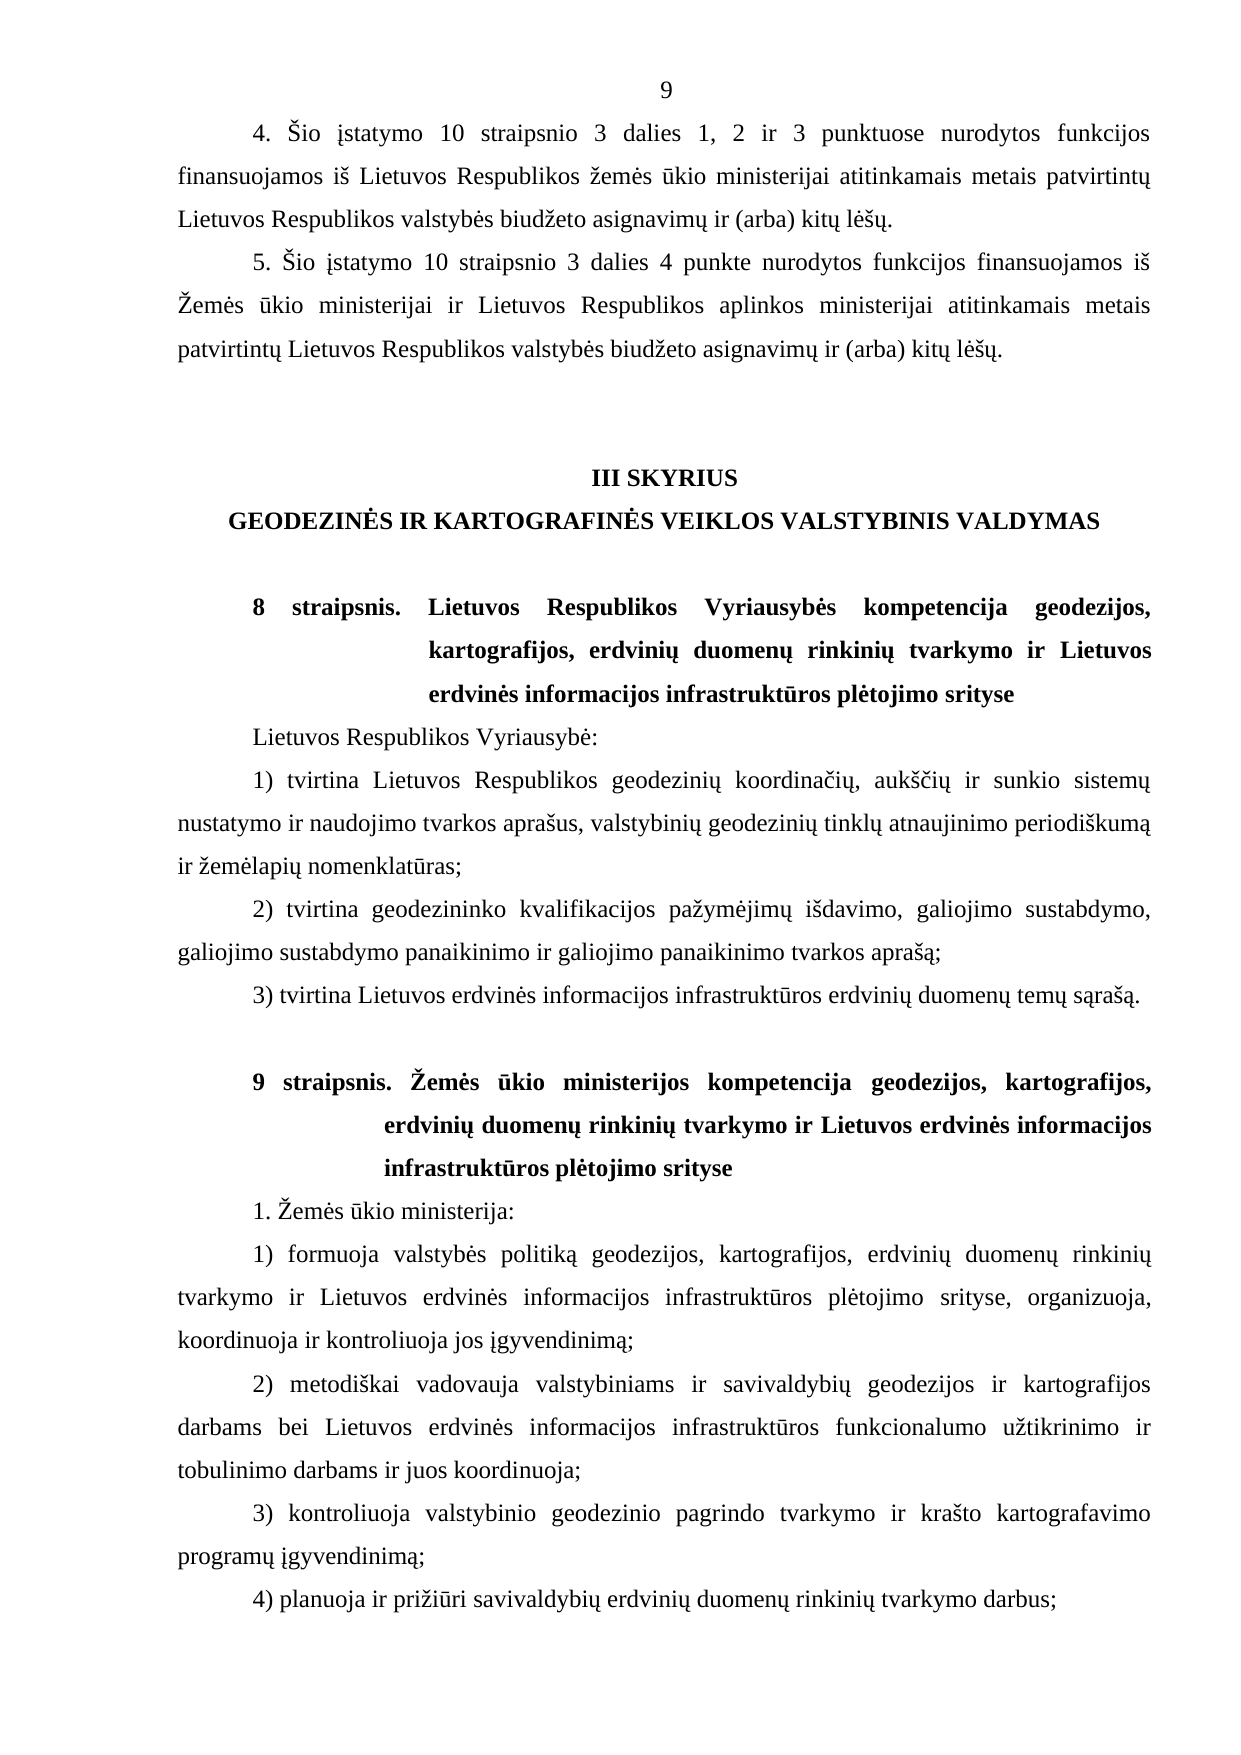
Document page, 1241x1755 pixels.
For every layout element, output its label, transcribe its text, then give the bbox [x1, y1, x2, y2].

text 1) formuoja valstybės politiką geodezijos, kartografijos, erdvinių duomenų rinkinių tvarkymo ir Lietuvos erdvinės informacijos infrastruktūros plėtojimo srityse, organizuoja, koordinuoja ir kontroliuoja jos įgyvendinimą; [177, 1239, 1152, 1354]
text 8 straipsnis. Lietuvos Respublikos Vyriausybės kompetencija geodezijos, kartografijos, erdvinių duomenų rinkinių tvarkymo ir Lietuvos erdvinės informacijos infrastruktūros plėtojimo srityse [252, 592, 1152, 707]
text 2) tvirtina geodezininko kvalifikacijos pažymėjimų išdavimo, galiojimo sustabdymo, galiojimo sustabdymo panaikinimo ir galiojimo panaikinimo tvarkos aprašą; [177, 894, 1152, 966]
text 4) planuoja ir prižiūri savivaldybių erdvinių duomenų rinkinių tvarkymo darbus; [177, 1584, 1152, 1613]
text Lietuvos Respublikos Vyriausybė: [177, 722, 1152, 751]
text 1. Žemės ūkio ministerija: [177, 1196, 1152, 1225]
text 3) kontroliuoja valstybinio geodezinio pagrindo tvarkymo ir krašto kartografavimo programų įgyvendinimą; [177, 1498, 1152, 1570]
text 2) metodiškai vadovauja valstybiniams ir savivaldybių geodezijos ir kartografijos darbams bei Lietuvos erdvinės informacijos infrastruktūros funkcionalumo užtikrinimo ir tobulinimo darbams ir juos koordinuoja; [177, 1369, 1152, 1484]
text geodezinės ir kartografinės veiklos VALSTYBINIS VALDYMAS [177, 506, 1152, 535]
text 1) tvirtina Lietuvos Respublikos geodezinių koordinačių, aukščių ir sunkio sistemų nustatymo ir naudojimo tvarkos aprašus, valstybinių geodezinių tinklų atnaujinimo periodiškumą ir žemėlapių nomenklatūras; [177, 765, 1152, 880]
text 4. Šio įstatymo 10 straipsnio 3 dalies 1, 2 ir 3 punktuose nurodytos funkcijos finansuojamos iš Lietuvos Respublikos žemės ūkio ministerijai atitinkamais metais patvirtintų Lietuvos Respublikos valstybės biudžeto asignavimų ir (arba) kitų lėšų. [177, 118, 1152, 233]
text III skyrius [177, 463, 1152, 492]
text 3) tvirtina Lietuvos erdvinės informacijos infrastruktūros erdvinių duomenų temų sąrašą. [177, 981, 1152, 1009]
text 5. Šio įstatymo 10 straipsnio 3 dalies 4 punkte nurodytos funkcijos finansuojamos iš Žemės ūkio ministerijai ir Lietuvos Respublikos aplinkos ministerijai atitinkamais metais patvirtintų Lietuvos Respublikos valstybės biudžeto asignavimų ir (arba) kitų lėšų. [177, 247, 1152, 362]
text 9 straipsnis. Žemės ūkio ministerijos kompetencija geodezijos, kartografijos, erdvinių duomenų rinkinių tvarkymo ir Lietuvos erdvinės informacijos infrastruktūros plėtojimo srityse [252, 1067, 1152, 1182]
